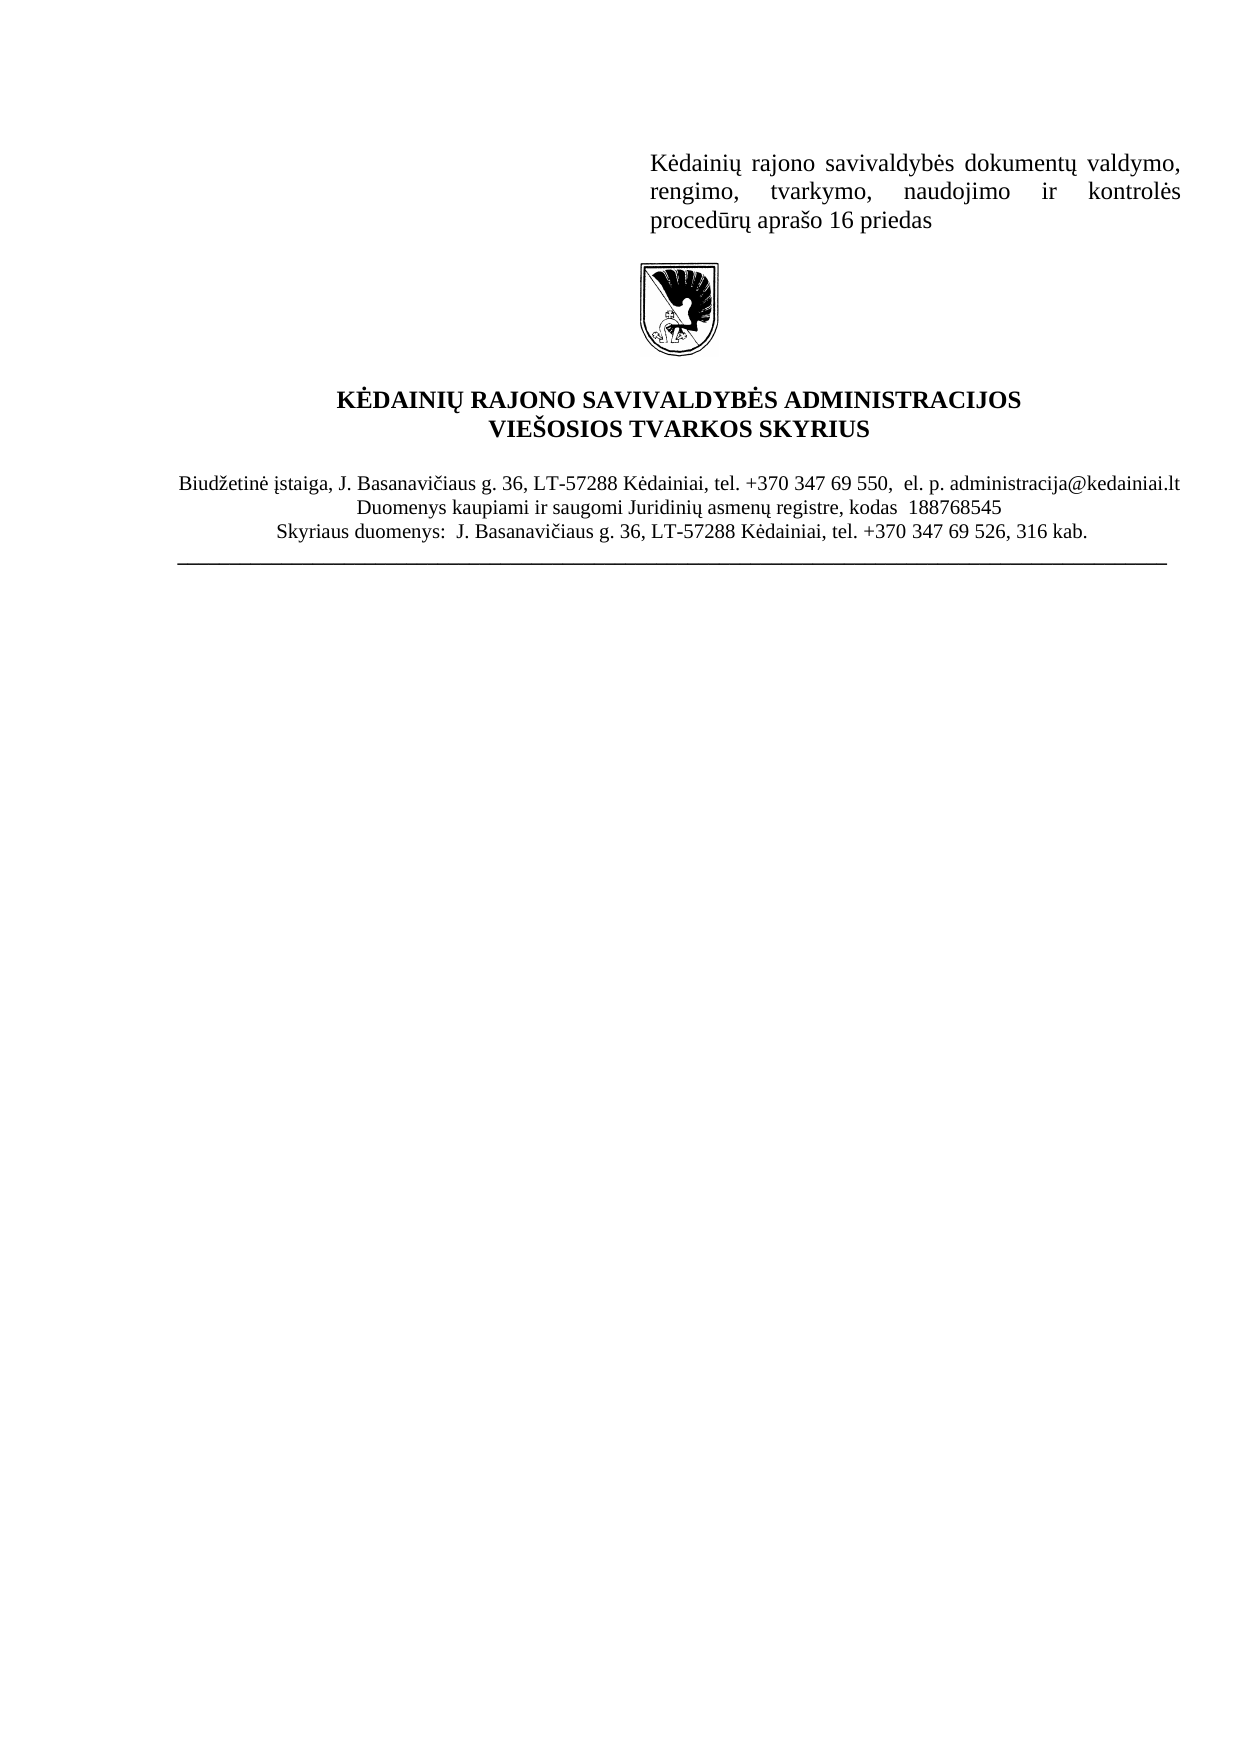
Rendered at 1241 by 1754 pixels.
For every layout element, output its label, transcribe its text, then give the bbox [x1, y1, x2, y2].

text kėdainių rajono savivaldybėS ADMINISTRACIJOS [177, 385, 1181, 414]
text Viešosios tvarkos SKYRIUS [177, 414, 1181, 442]
text Kėdainių rajono savivaldybės dokumentų valdymo, rengimo, tvarkymo, naudojimo ir kontrolės procedūrų aprašo 16 priedas [650, 148, 1181, 234]
text Skyriaus duomenys: J. Basanavičiaus g. 36, LT-57288 Kėdainiai, tel. +370 347 69 526, 316 kab. [177, 519, 1181, 543]
text Biudžetinė įstaiga, J. Basanavičiaus g. 36, LT-57288 Kėdainiai, tel. +370 347 69 550, el. p. administracija@kedainiai.lt [177, 471, 1181, 495]
text Duomenys kaupiami ir saugomi Juridinių asmenų registre, kodas 188768545 [177, 495, 1181, 519]
text _______________________________________________________________________________________________ [177, 543, 1181, 567]
